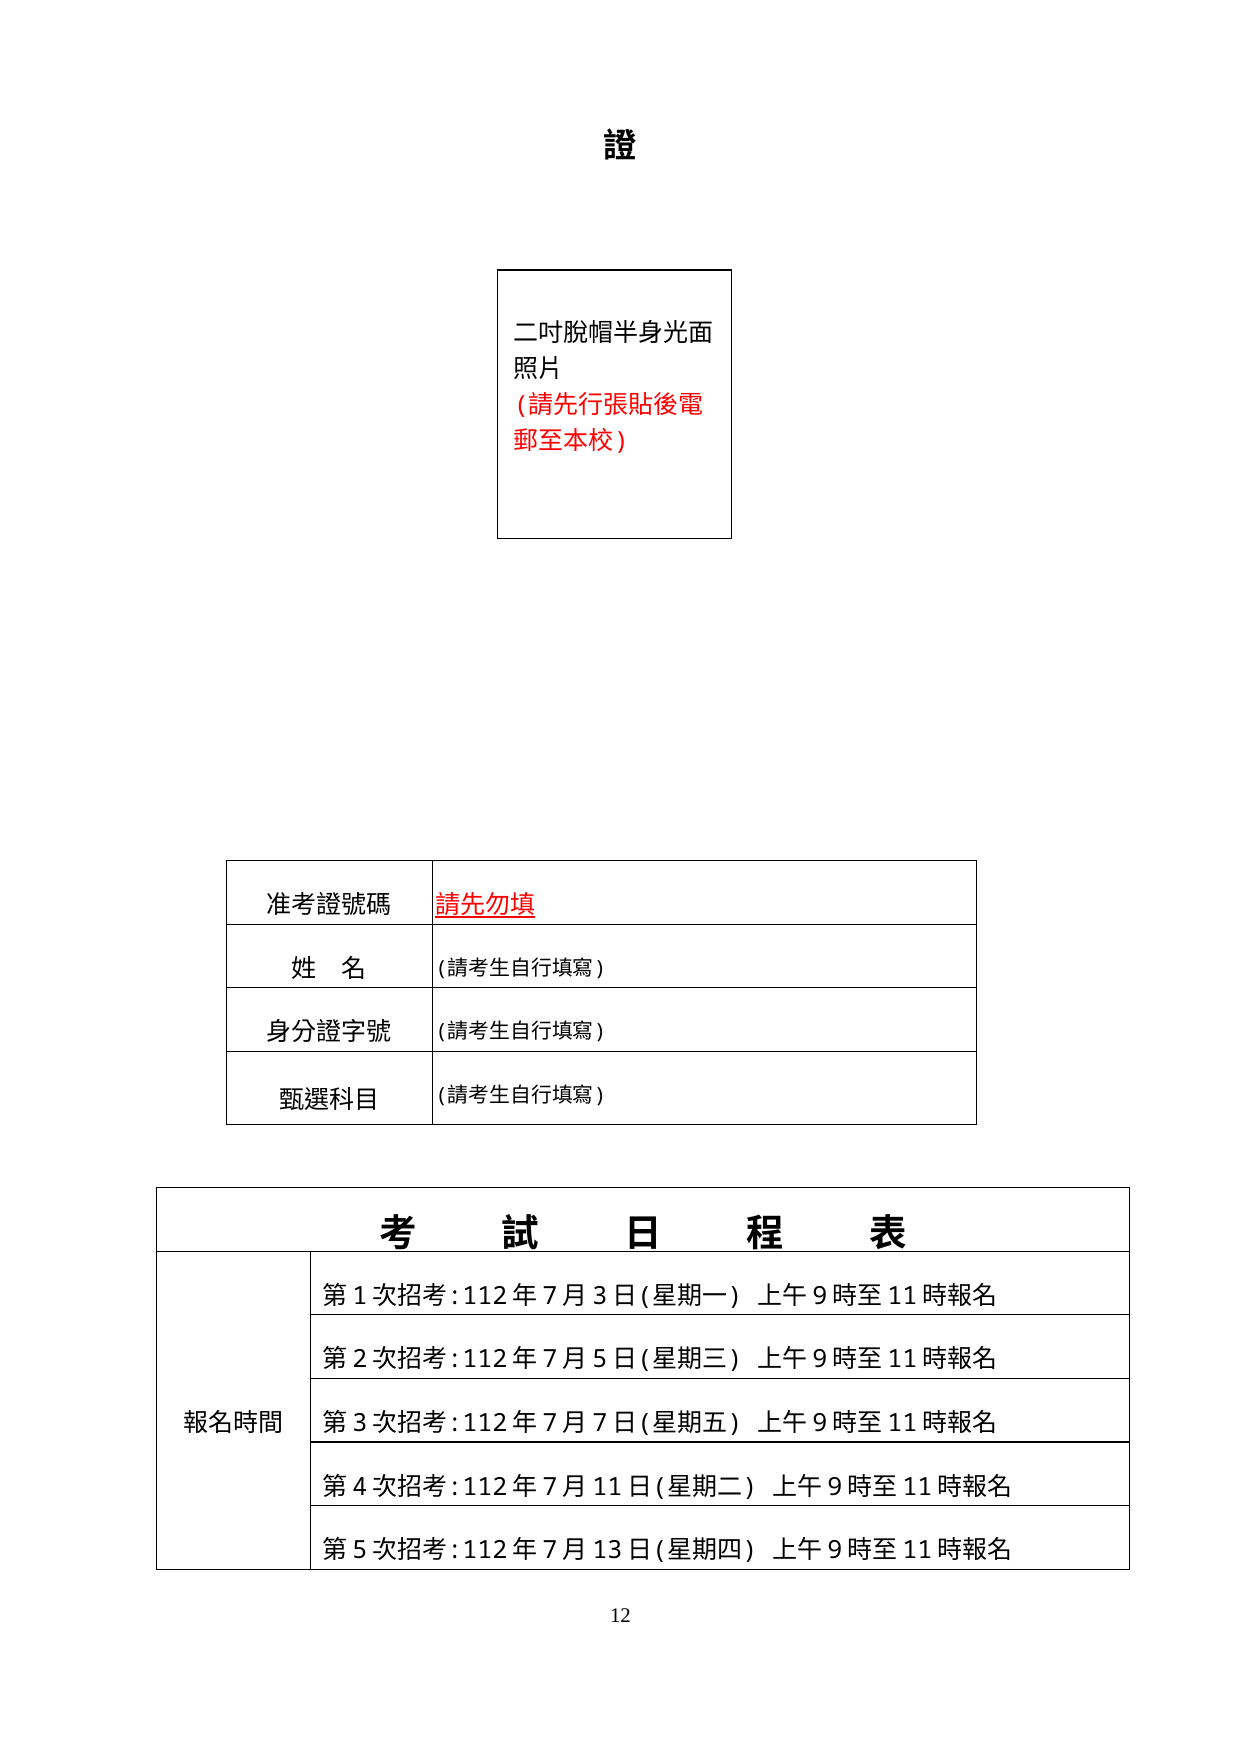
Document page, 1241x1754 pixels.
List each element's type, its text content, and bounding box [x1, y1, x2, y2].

table_cell (請考生自行填寫) [433, 925, 976, 987]
table_cell 第4次招考:112年7月11日(星期二) 上午9時至11時報名 [311, 1443, 1129, 1505]
text (請先行張貼後電郵至本校) [513, 384, 716, 457]
table_cell 第3次招考:112年7月7日(星期五) 上午9時至11時報名 [311, 1379, 1129, 1441]
table_header 考試日程表 [157, 1188, 1129, 1251]
table_cell (請考生自行填寫) [433, 988, 976, 1051]
table_header 請先勿填 [433, 861, 976, 924]
table_cell (請考生自行填寫) [433, 1052, 976, 1124]
table_cell 第2次招考:112年7月5日(星期三) 上午9時至11時報名 [311, 1315, 1129, 1378]
table_cell 甄選科目 [227, 1052, 432, 1124]
table_cell 姓 名 [227, 925, 432, 987]
table_header 准考證號碼 [227, 861, 432, 924]
table_cell 報名時間 [157, 1252, 310, 1568]
table_cell 身分證字號 [227, 988, 432, 1051]
text 二吋脫帽半身光面照片 [513, 312, 716, 384]
table_cell 第1次招考:112年7月3日(星期一) 上午9時至11時報名 [311, 1252, 1129, 1314]
table_cell 第5次招考:112年7月13日(星期四) 上午9時至11時報名 [311, 1506, 1129, 1568]
text 證 [75, 96, 1165, 173]
